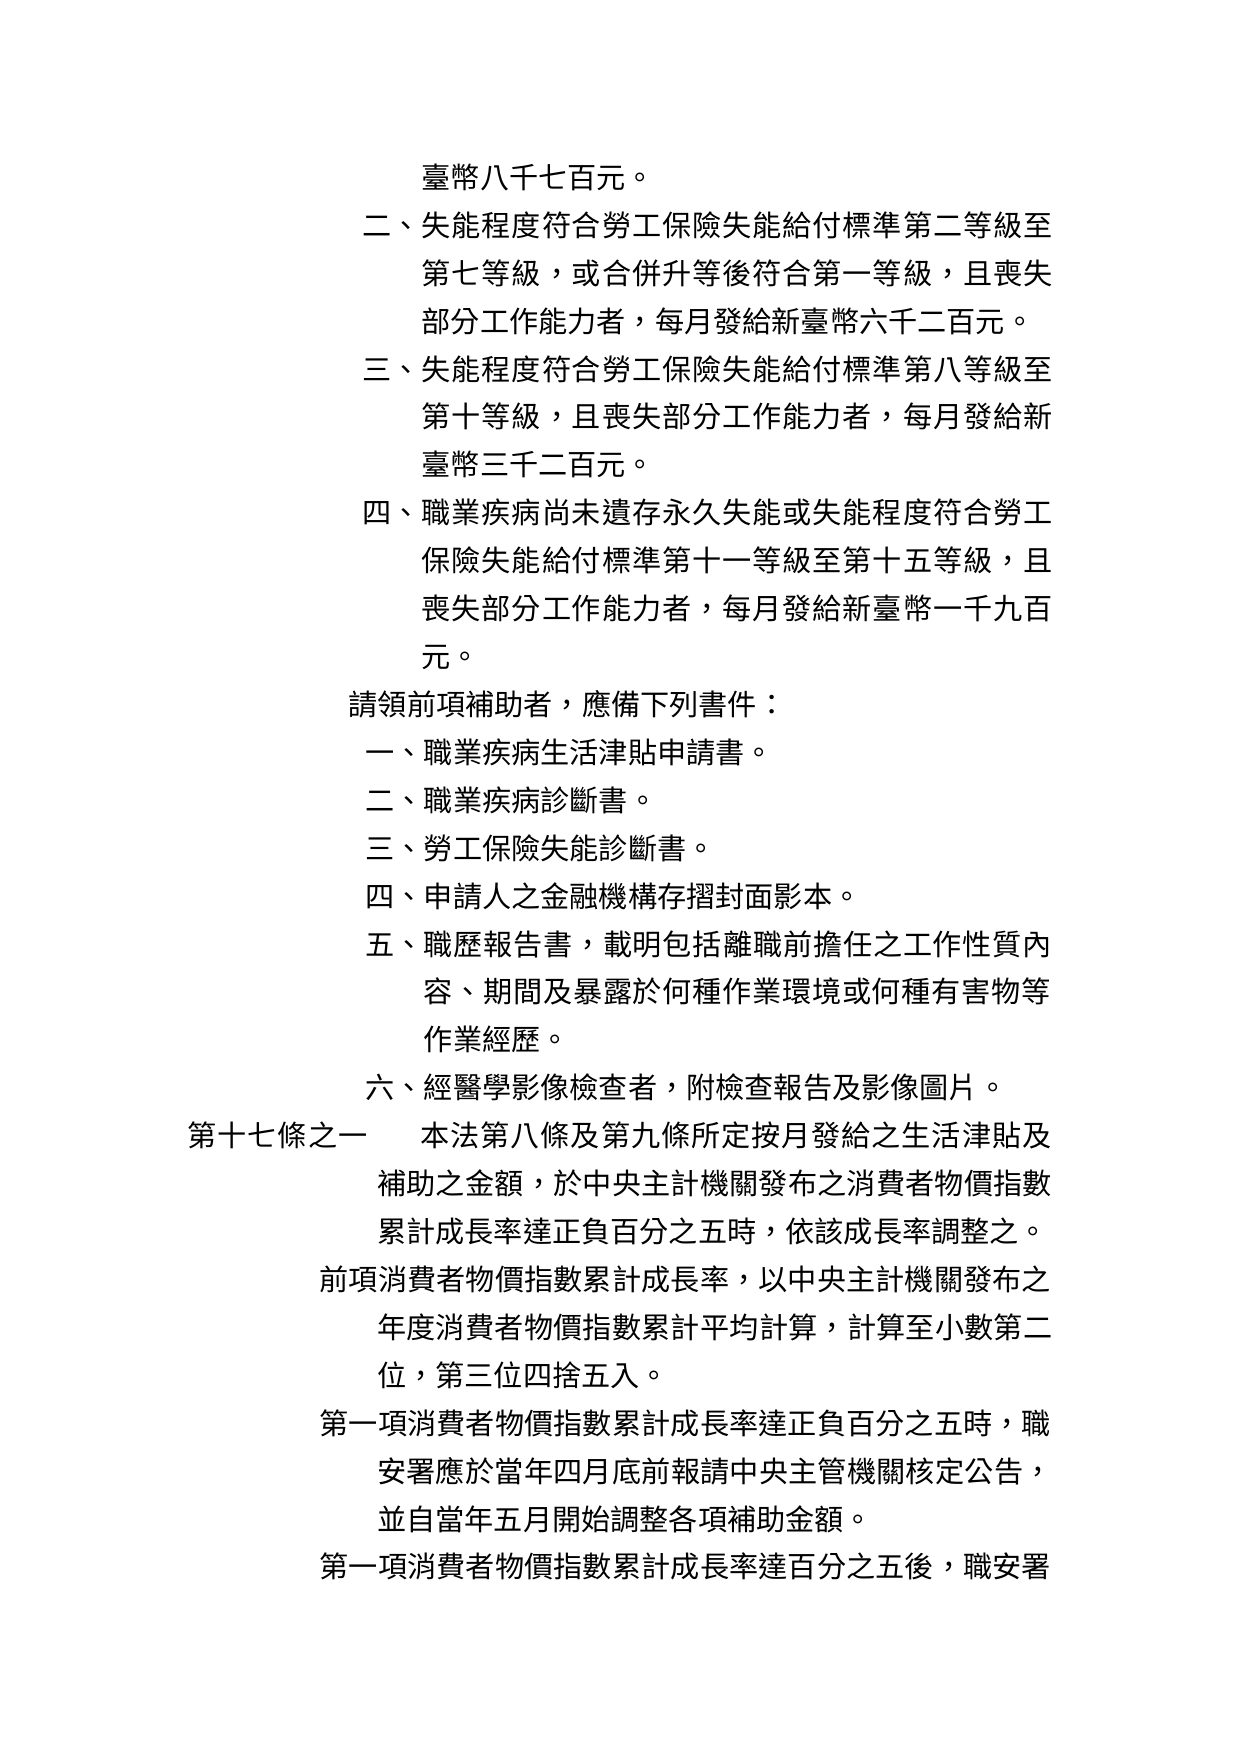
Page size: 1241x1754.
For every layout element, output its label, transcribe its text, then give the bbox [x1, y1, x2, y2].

text 請領前項補助者，應備下列書件： [187, 677, 1053, 725]
text 第十七條之一 本法第八條及第九條所定按月發給之生活津貼及補助之金額，於中央主計機關發布之消費者物價指數累計成長率達正負百分之五時，依該成長率調整之。 [187, 1108, 1053, 1252]
list 職業疾病診斷書。 [365, 773, 1053, 821]
text 第一項消費者物價指數累計成長率達正負百分之五時，職安署應於當年四月底前報請中央主管機關核定公告，並自當年五月開始調整各項補助金額。 [187, 1396, 1053, 1539]
list 經醫學影像檢查者，附檢查報告及影像圖片。 [365, 1060, 1053, 1108]
list 職業疾病生活津貼申請書。 [365, 725, 1053, 773]
text 第一項消費者物價指數累計成長率達百分之五後，職安署 [187, 1539, 1053, 1587]
list 臺幣八千七百元。 [362, 150, 1053, 198]
list 失能程度符合勞工保險失能給付標準第八等級至第十等級，且喪失部分工作能力者，每月發給新臺幣三千二百元。 [362, 342, 1053, 485]
list 職歷報告書，載明包括離職前擔任之工作性質內容、期間及暴露於何種作業環境或何種有害物等作業經歷。 [365, 917, 1053, 1060]
list 職業疾病尚未遺存永久失能或失能程度符合勞工保險失能給付標準第十一等級至第十五等級，且喪失部分工作能力者，每月發給新臺幣一千九百元。 [362, 485, 1053, 677]
text 前項消費者物價指數累計成長率，以中央主計機關發布之年度消費者物價指數累計平均計算，計算至小數第二位，第三位四捨五入。 [187, 1252, 1053, 1396]
list 勞工保險失能診斷書。 [365, 821, 1053, 869]
list 失能程度符合勞工保險失能給付標準第二等級至第七等級，或合併升等後符合第一等級，且喪失部分工作能力者，每月發給新臺幣六千二百元。 [362, 198, 1053, 342]
list 申請人之金融機構存摺封面影本。 [365, 869, 1053, 917]
